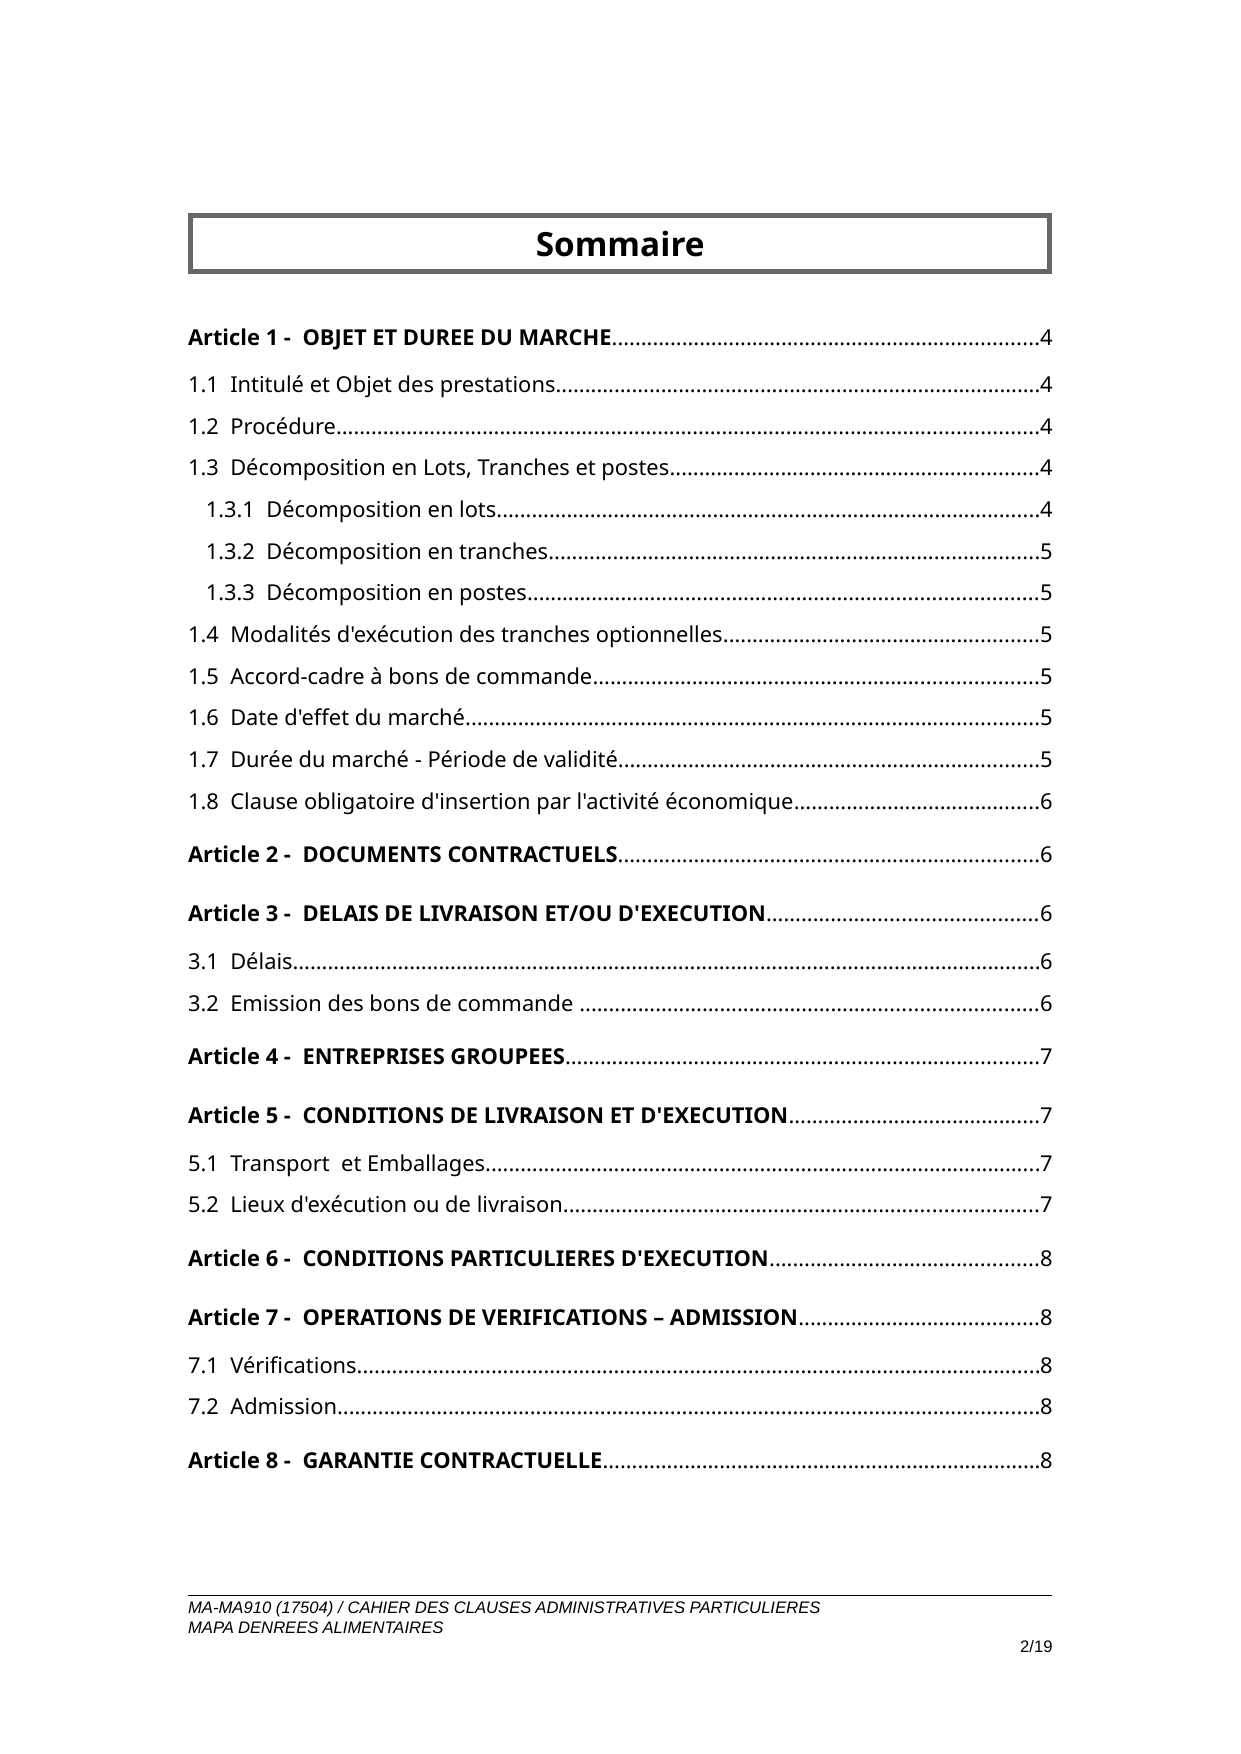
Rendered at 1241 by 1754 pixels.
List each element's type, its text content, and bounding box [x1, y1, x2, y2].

text Article 1 - OBJET ET DUREE DU MARCHE 4 [188, 322, 1052, 351]
text Article 2 - DOCUMENTS CONTRACTUELS 6 [188, 839, 1052, 869]
subtitle Sommaire [193, 218, 1047, 269]
text 7.2 Admission 8 [188, 1391, 1052, 1421]
text 1.3 Décomposition en Lots, Tranches et postes 4 [188, 452, 1052, 482]
text 1.7 Durée du marché - Période de validité 5 [188, 744, 1052, 774]
text 1.6 Date d'effet du marché 5 [188, 702, 1052, 732]
text Article 4 - ENTREPRISES GROUPEES 7 [188, 1041, 1052, 1071]
text Article 3 - DELAIS DE LIVRAISON ET/OU D'EXECUTION 6 [188, 898, 1052, 928]
text 3.1 Délais 6 [188, 946, 1052, 976]
text 1.4 Modalités d'exécution des tranches optionnelles 5 [188, 619, 1052, 649]
text Article 5 - CONDITIONS DE LIVRAISON ET D'EXECUTION 7 [188, 1100, 1052, 1130]
text 1.3.1 Décomposition en lots 4 [206, 494, 1052, 524]
text Article 7 - OPERATIONS DE VERIFICATIONS – ADMISSION 8 [188, 1302, 1052, 1332]
text 5.1 Transport et Emballages 7 [188, 1148, 1052, 1178]
text 1.1 Intitulé et Objet des prestations 4 [188, 369, 1052, 399]
text 7.1 Vérifications 8 [188, 1350, 1052, 1379]
text 1.8 Clause obligatoire d'insertion par l'activité économique 6 [188, 786, 1052, 816]
text 1.2 Procédure 4 [188, 411, 1052, 441]
text Article 6 - CONDITIONS PARTICULIERES D'EXECUTION 8 [188, 1243, 1052, 1273]
text 3.2 Emission des bons de commande 6 [188, 988, 1052, 1017]
text 1.3.3 Décomposition en postes 5 [206, 577, 1052, 607]
text 1.5 Accord-cadre à bons de commande 5 [188, 661, 1052, 691]
text 5.2 Lieux d'exécution ou de livraison 7 [188, 1189, 1052, 1219]
text 1.3.2 Décomposition en tranches 5 [206, 536, 1052, 566]
text Article 8 - GARANTIE CONTRACTUELLE 8 [188, 1445, 1052, 1474]
